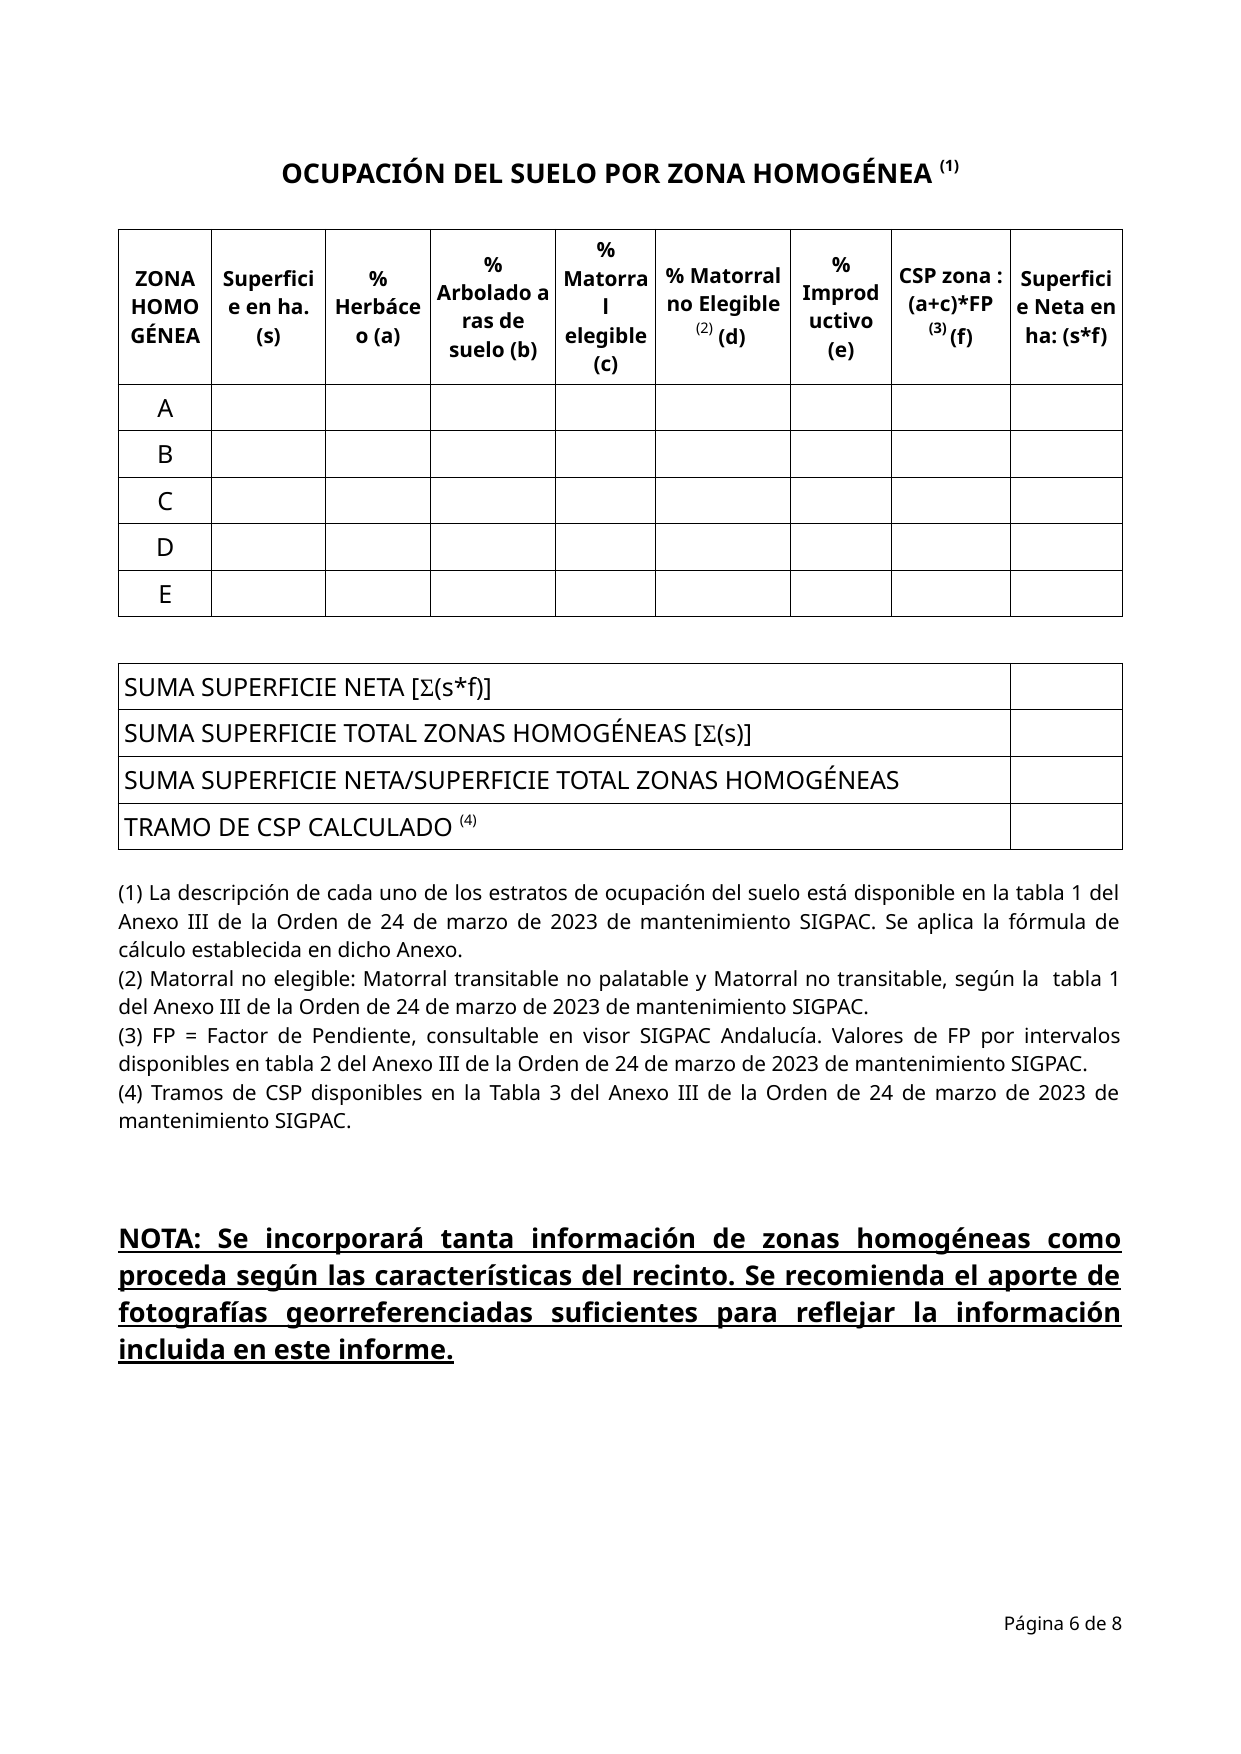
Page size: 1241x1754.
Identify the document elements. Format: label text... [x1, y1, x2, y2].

table_cell D [119, 524, 211, 570]
table_cell [1011, 524, 1122, 570]
text (4) Tramos de CSP disponibles en la Tabla 3 del Anexo III de la Orden de 24 de marzo de 2023 de mantenimiento SIGPAC. [118, 1078, 1122, 1134]
table_cell [1011, 710, 1122, 756]
table_cell [556, 385, 655, 430]
table_cell [212, 431, 325, 477]
table_header Superficie en ha. (s) [212, 230, 325, 383]
table_cell [1011, 571, 1122, 616]
table_cell [1011, 385, 1122, 430]
table_cell [431, 571, 555, 616]
table_cell [791, 431, 891, 477]
table_cell [1011, 478, 1122, 523]
table_cell [556, 431, 655, 477]
table_cell SUMA SUPERFICIE TOTAL ZONAS HOMOGÉNEAS [Σ(s)] [119, 710, 1010, 756]
table_cell [656, 431, 790, 477]
table_cell [791, 385, 891, 430]
table_cell [656, 571, 790, 616]
table_header CSP zona : (a+c)*FP (3) (f) [892, 230, 1010, 383]
table_cell [892, 478, 1010, 523]
table_cell [791, 571, 891, 616]
table_cell [326, 431, 430, 477]
table_header ZONA HOMOGÉNEA [119, 230, 211, 383]
table_cell [791, 478, 891, 523]
table_cell [431, 385, 555, 430]
text incluida en este informe. [118, 1327, 1122, 1367]
table_cell [431, 431, 555, 477]
table_cell [556, 478, 655, 523]
table_header Superficie Neta en ha: (s*f) [1011, 230, 1122, 383]
text (3) FP = Factor de Pendiente, consultable en visor SIGPAC Andalucía. Valores de FP por intervalos disponibles en tabla 2 del Anexo III de la Orden de 24 de marzo de 2023 de mantenimiento SIGPAC. [118, 1021, 1122, 1078]
table_header % Matorral elegible (c) [556, 230, 655, 383]
table_cell [118, 617, 1122, 663]
table_cell [656, 478, 790, 523]
table_cell [212, 478, 325, 523]
table_cell C [119, 478, 211, 523]
text (1) La descripción de cada uno de los estratos de ocupación del suelo está disponible en la tabla 1 del Anexo III de la Orden de 24 de marzo de 2023 de mantenimiento SIGPAC. Se aplica la fórmula de cálculo establecida en dicho Anexo. [118, 878, 1122, 964]
table_cell B [119, 431, 211, 477]
table_cell [556, 571, 655, 616]
table_cell [1011, 804, 1122, 849]
text proceda según las características del recinto. Se recomienda el aporte de fotografías georreferenciadas suficientes para reflejar la información [118, 1253, 1122, 1325]
table_cell TRAMO DE CSP CALCULADO (4) [119, 804, 1010, 849]
table_cell [326, 478, 430, 523]
table_cell SUMA SUPERFICIE NETA/SUPERFICIE TOTAL ZONAS HOMOGÉNEAS [119, 757, 1010, 802]
text NOTA: Se incorporará tanta información de zonas homogéneas como [118, 1220, 1122, 1251]
table_cell SUMA SUPERFICIE NETA [Σ(s*f)] [119, 664, 1010, 709]
table_header % Improductivo (e) [791, 230, 891, 383]
table_cell [892, 431, 1010, 477]
table_header % Herbáceo (a) [326, 230, 430, 383]
table_cell [212, 385, 325, 430]
table_cell [791, 524, 891, 570]
table_cell [212, 524, 325, 570]
table_cell [656, 524, 790, 570]
table_cell [212, 571, 325, 616]
table_cell E [119, 571, 211, 616]
table_cell [892, 571, 1010, 616]
table_cell [431, 524, 555, 570]
table_cell A [119, 385, 211, 430]
table_cell [326, 571, 430, 616]
table_cell [1011, 431, 1122, 477]
text OCUPACIÓN DEL SUELO POR ZONA HOMOGÉNEA (1) [118, 155, 1122, 192]
table_cell [1011, 664, 1122, 709]
table_cell [431, 478, 555, 523]
table_cell [656, 385, 790, 430]
table_cell [326, 385, 430, 430]
table_cell [556, 524, 655, 570]
table_header % Arbolado a ras de suelo (b) [431, 230, 555, 383]
table_header % Matorral no Elegible (2) (d) [656, 230, 790, 383]
table_cell [1011, 757, 1122, 802]
table_cell [326, 524, 430, 570]
table_cell [892, 524, 1010, 570]
table_cell [892, 385, 1010, 430]
text (2) Matorral no elegible: Matorral transitable no palatable y Matorral no transitable, según la tabla 1 del Anexo III de la Orden de 24 de marzo de 2023 de mantenimiento SIGPAC. [118, 964, 1122, 1021]
